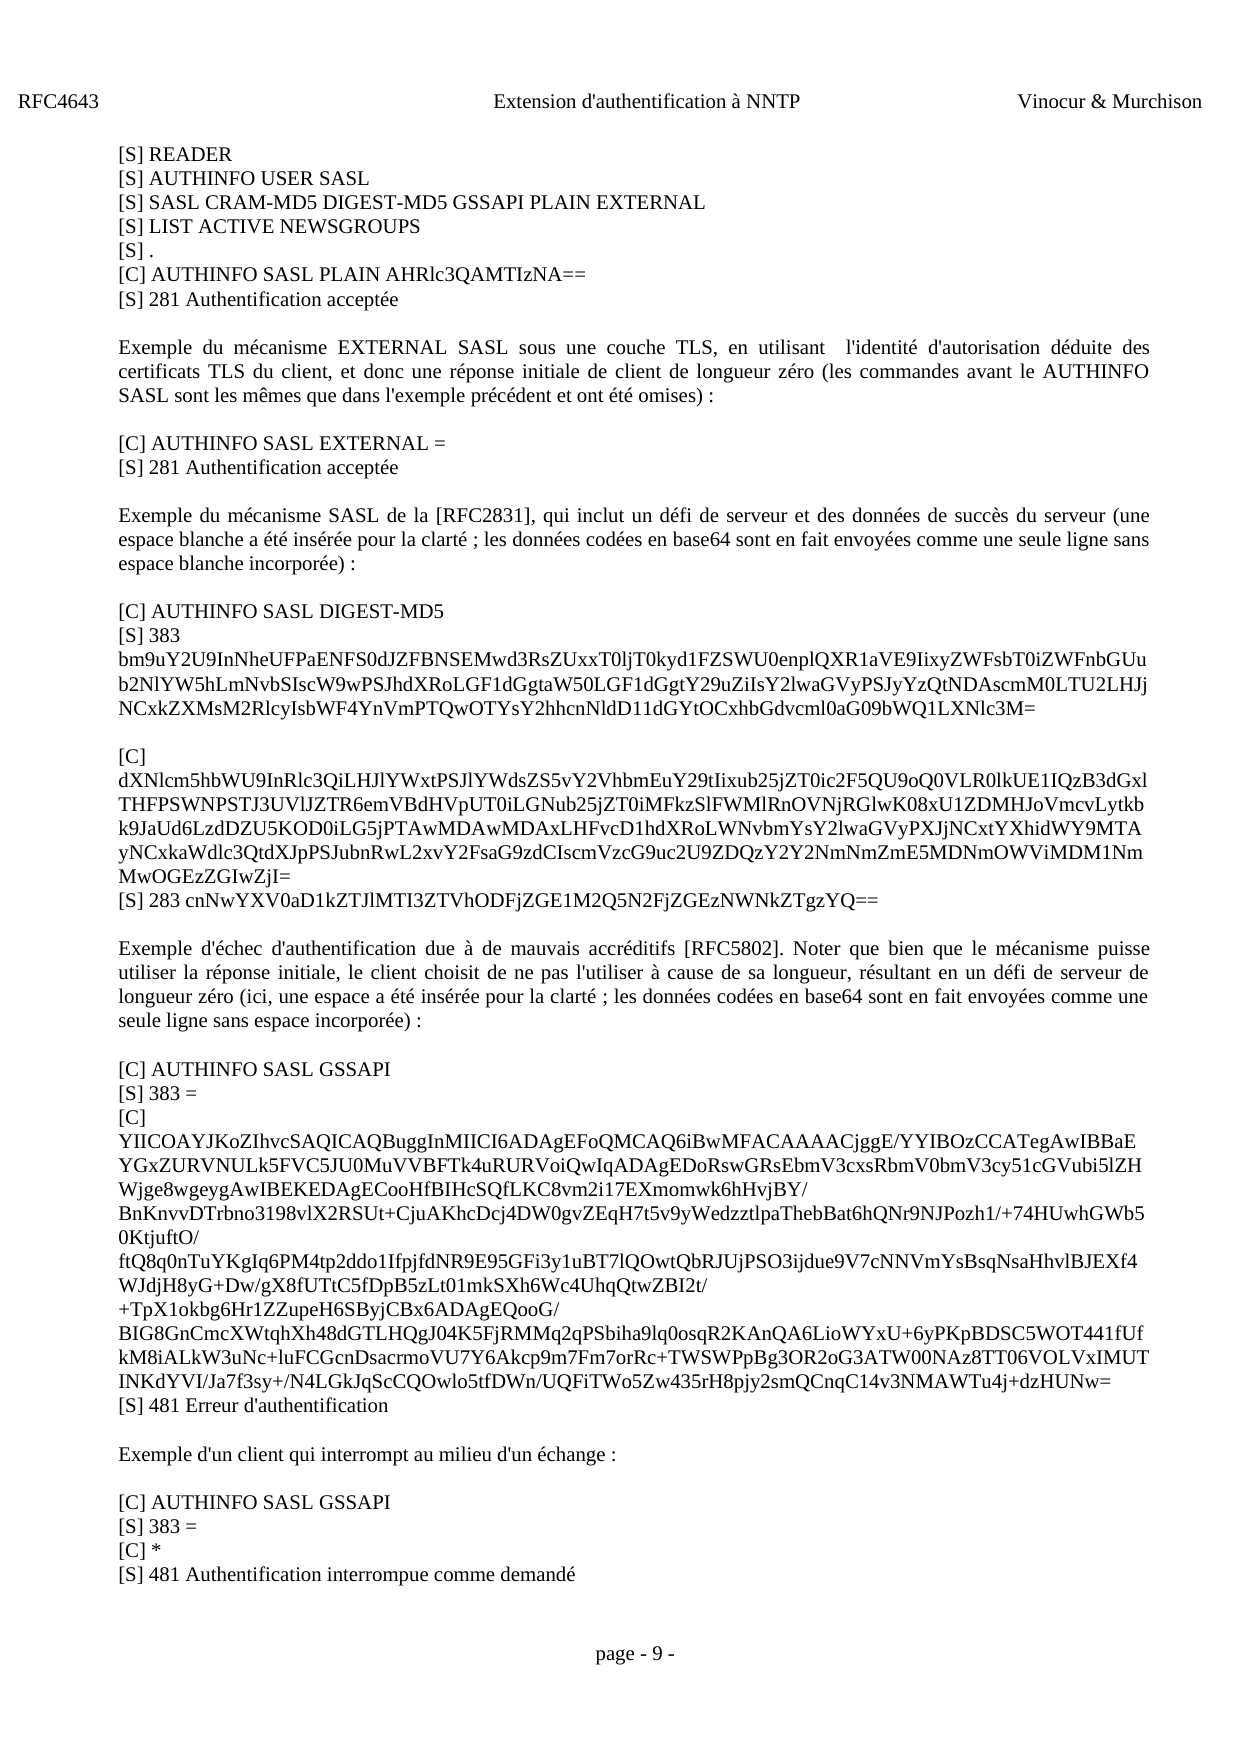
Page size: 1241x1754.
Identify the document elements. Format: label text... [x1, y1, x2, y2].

text [S] SASL CRAM-MD5 DIGEST-MD5 GSSAPI PLAIN EXTERNAL [118, 190, 1152, 214]
text Exemple du mécanisme SASL de la [RFC2831], qui inclut un défi de serveur et des données de succès du serveur (une espace blanche a été insérée pour la clarté ; les données codées en base64 sont en fait envoyées comme une seule ligne sans espace blanche incorporée) : [118, 503, 1152, 575]
text [S] AUTHINFO USER SASL [118, 166, 1152, 190]
text [S] READER [118, 142, 1152, 166]
text [S] 281 Authentification acceptée [118, 455, 1152, 479]
text Exemple du mécanisme EXTERNAL SASL sous une couche TLS, en utilisant l'identité d'autorisation déduite des certificats TLS du client, et donc une réponse initiale de client de longueur zéro (les commandes avant le AUTHINFO SASL sont les mêmes que dans l'exemple précédent et ont été omises) : [118, 334, 1152, 407]
text [C] AUTHINFO SASL PLAIN AHRlc3QAMTIzNA== [118, 262, 1152, 286]
text [C] dXNlcm5hbWU9InRlc3QiLHJlYWxtPSJlYWdsZS5vY2VhbmEuY29tIixub25jZT0ic2F5QU9oQ0VLR0lkUE1IQzB3dGxlTHFPSWNPSTJ3UVlJZTR6emVBdHVpUT0iLGNub25jZT0iMFkzSlFWMlRnOVNjRGlwK08xU1ZDMHJoVmcvLytkbk9JaUd6LzdDZU5KOD0iLG5jPTAwMDAwMDAxLHFvcD1hdXRoLWNvbmYsY2lwaGVyPXJjNCxtYXhidWY9MTAyNCxkaWdlc3QtdXJpPSJubnRwL2xvY2FsaG9zdCIscmVzcG9uc2U9ZDQzY2Y2NmNmZmE5MDNmOWViMDM1NmMwOGEzZGIwZjI= [118, 744, 1152, 888]
text Exemple d'un client qui interrompt au milieu d'un échange : [118, 1441, 1152, 1466]
text [C] AUTHINFO SASL GSSAPI [118, 1056, 1152, 1081]
text [S] 383 = [118, 1081, 1152, 1104]
text [S] 383 bm9uY2U9InNheUFPaENFS0dJZFBNSEMwd3RsZUxxT0ljT0kyd1FZSWU0enplQXR1aVE9IixyZWFsbT0iZWFnbGUub2NlYW5hLmNvbSIscW9wPSJhdXRoLGF1dGgtaW50LGF1dGgtY29uZiIsY2lwaGVyPSJyYzQtNDAscmM0LTU2LHJj NCxkZXMsM2RlcyIsbWF4YnVmPTQwOTYsY2hhcnNldD11dGYtOCxhbGdvcml0aG09bWQ1LXNlc3M= [118, 623, 1152, 719]
text [C] AUTHINFO SASL EXTERNAL = [118, 431, 1152, 455]
text [S] LIST ACTIVE NEWSGROUPS [118, 214, 1152, 238]
text [C] AUTHINFO SASL DIGEST-MD5 [118, 599, 1152, 623]
text [S] 481 Authentification interrompue comme demandé [118, 1562, 1152, 1586]
text [S] 481 Erreur d'authentification [118, 1393, 1152, 1417]
text [S] 383 = [118, 1514, 1152, 1538]
text [C] YIICOAYJKoZIhvcSAQICAQBuggInMIICI6ADAgEFoQMCAQ6iBwMFACAAAACjggE/YYIBOzCCATegAwIBBaEYGxZURVNULk5FVC5JU0MuVVBFTk4uRURVoiQwIqADAgEDoRswGRsEbmV3cxsRbmV0bmV3cy51cGVubi5lZHWjge8wgeygAwIBEKEDAgECooHfBIHcSQfLKC8vm2i17EXmomwk6hHvjBY/BnKnvvDTrbno3198vlX2RSUt+CjuAKhcDcj4DW0gvZEqH7t5v9yWedzztlpaThebBat6hQNr9NJPozh1/+74HUwhGWb50KtjuftO/ftQ8q0nTuYKgIq6PM4tp2ddo1IfpjfdNR9E95GFi3y1uBT7lQOwtQbRJUjPSO3ijdue9V7cNNVmYsBsqNsaHhvlBJEXf4WJdjH8yG+Dw/gX8fUTtC5fDpB5zLt01mkSXh6Wc4UhqQtwZBI2t/+TpX1okbg6Hr1ZZupeH6SByjCBx6ADAgEQooG/BIG8GnCmcXWtqhXh48dGTLHQgJ04K5FjRMMq2qPSbiha9lq0osqR2KAnQA6LioWYxU+6yPKpBDSC5WOT441fUfkM8iALkW3uNc+luFCGcnDsacrmoVU7Y6Akcp9m7Fm7orRc+TWSWPpBg3OR2oG3ATW00NAz8TT06VOLVxIMUTINKdYVI/Ja7f3sy+/N4LGkJqScCQOwlo5tfDWn/UQFiTWo5Zw435rH8pjy2smQCnqC14v3NMAWTu4j+dzHUNw= [118, 1104, 1152, 1393]
text Exemple d'échec d'authentification due à de mauvais accréditifs [RFC5802]. Noter que bien que le mécanisme puisse utiliser la réponse initiale, le client choisit de ne pas l'utiliser à cause de sa longueur, résultant en un défi de serveur de longueur zéro (ici, une espace a été insérée pour la clarté ; les données codées en base64 sont en fait envoyées comme une seule ligne sans espace incorporée) : [118, 936, 1152, 1032]
text [S] . [118, 238, 1152, 262]
text [S] 281 Authentification acceptée [118, 286, 1152, 311]
text [C] * [118, 1538, 1152, 1562]
text [C] AUTHINFO SASL GSSAPI [118, 1489, 1152, 1514]
text [S] 283 cnNwYXV0aD1kZTJlMTI3ZTVhODFjZGE1M2Q5N2FjZGEzNWNkZTgzYQ== [118, 888, 1152, 912]
